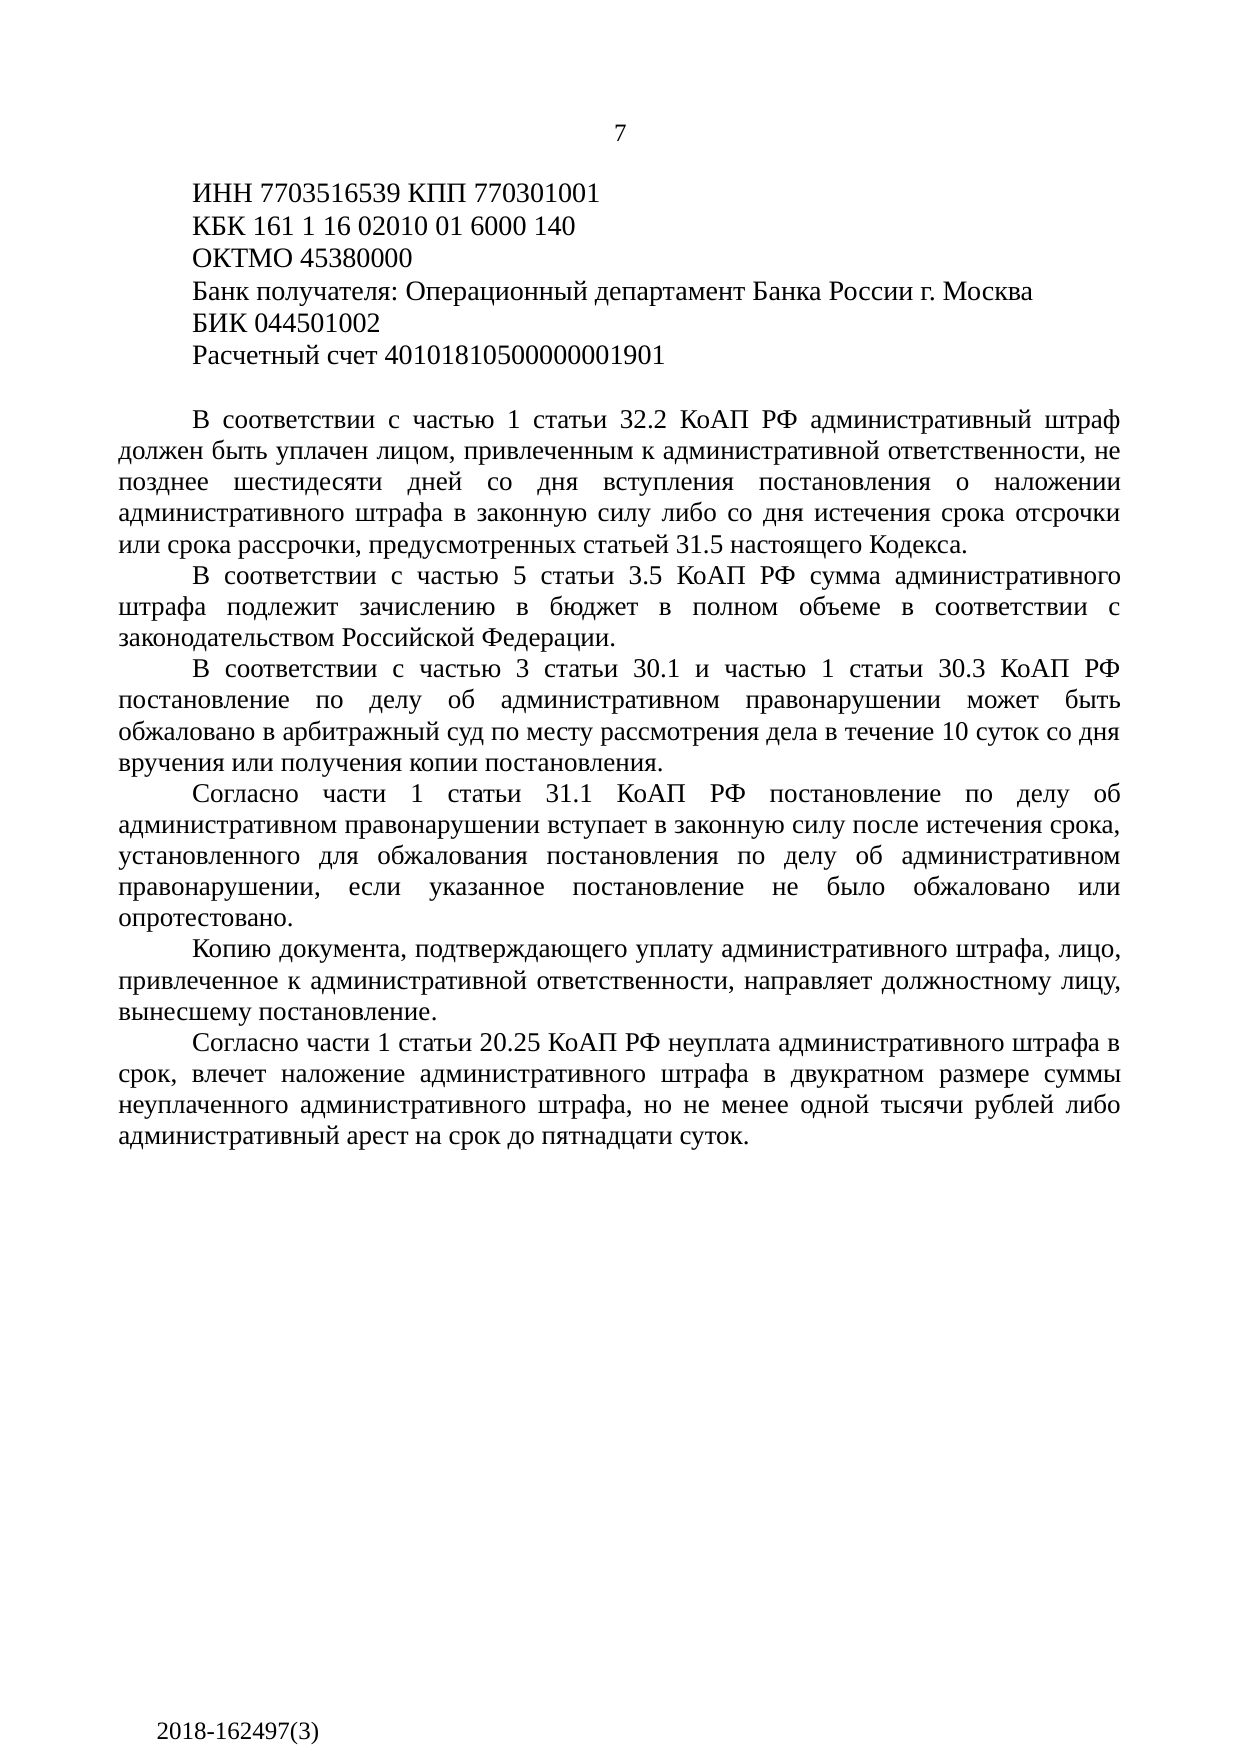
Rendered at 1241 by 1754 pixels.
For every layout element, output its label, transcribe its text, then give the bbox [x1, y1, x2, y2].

text ОКТМО 45380000 [118, 241, 1122, 273]
text В соответствии с частью 5 статьи 3.5 КоАП РФ сумма административного штрафа подлежит зачислению в бюджет в полном объеме в соответствии с законодательством Российской Федерации. [118, 559, 1122, 652]
text БИК 044501002 [118, 306, 1122, 338]
text Расчетный счет 40101810500000001901 [118, 338, 1122, 371]
text В соответствии с частью 3 статьи 30.1 и частью 1 статьи 30.3 КоАП РФ постановление по делу об административном правонарушении может быть обжаловано в арбитражный суд по месту рассмотрения дела в течение 10 суток со дня вручения или получения копии постановления. [118, 652, 1122, 777]
text Согласно части 1 статьи 31.1 КоАП РФ постановление по делу об административном правонарушении вступает в законную силу после истечения срока, установленного для обжалования постановления по делу об административном правонарушении, если указанное постановление не было обжаловано или опротестовано. [118, 777, 1122, 933]
text Копию документа, подтверждающего уплату административного штрафа, лицо, привлеченное к административной ответственности, направляет должностному лицу, вынесшему постановление. [118, 933, 1122, 1026]
text В соответствии с частью 1 статьи 32.2 КоАП РФ административный штраф должен быть уплачен лицом, привлеченным к административной ответственности, не позднее шестидесяти дней со дня вступления постановления о наложении административного штрафа в законную силу либо со дня истечения срока отсрочки или срока рассрочки, предусмотренных статьей 31.5 настоящего Кодекса. [118, 403, 1122, 559]
text КБК 161 1 16 02010 01 6000 140 [118, 209, 1122, 241]
text Банк получателя: Операционный департамент Банка России г. Москва [118, 273, 1122, 306]
text Согласно части 1 статьи 20.25 КоАП РФ неуплата административного штрафа в срок, влечет наложение административного штрафа в двукратном размере суммы неуплаченного административного штрафа, но не менее одной тысячи рублей либо административный арест на срок до пятнадцати суток. [118, 1026, 1122, 1151]
text ИНН 7703516539 КПП 770301001 [118, 176, 1122, 209]
